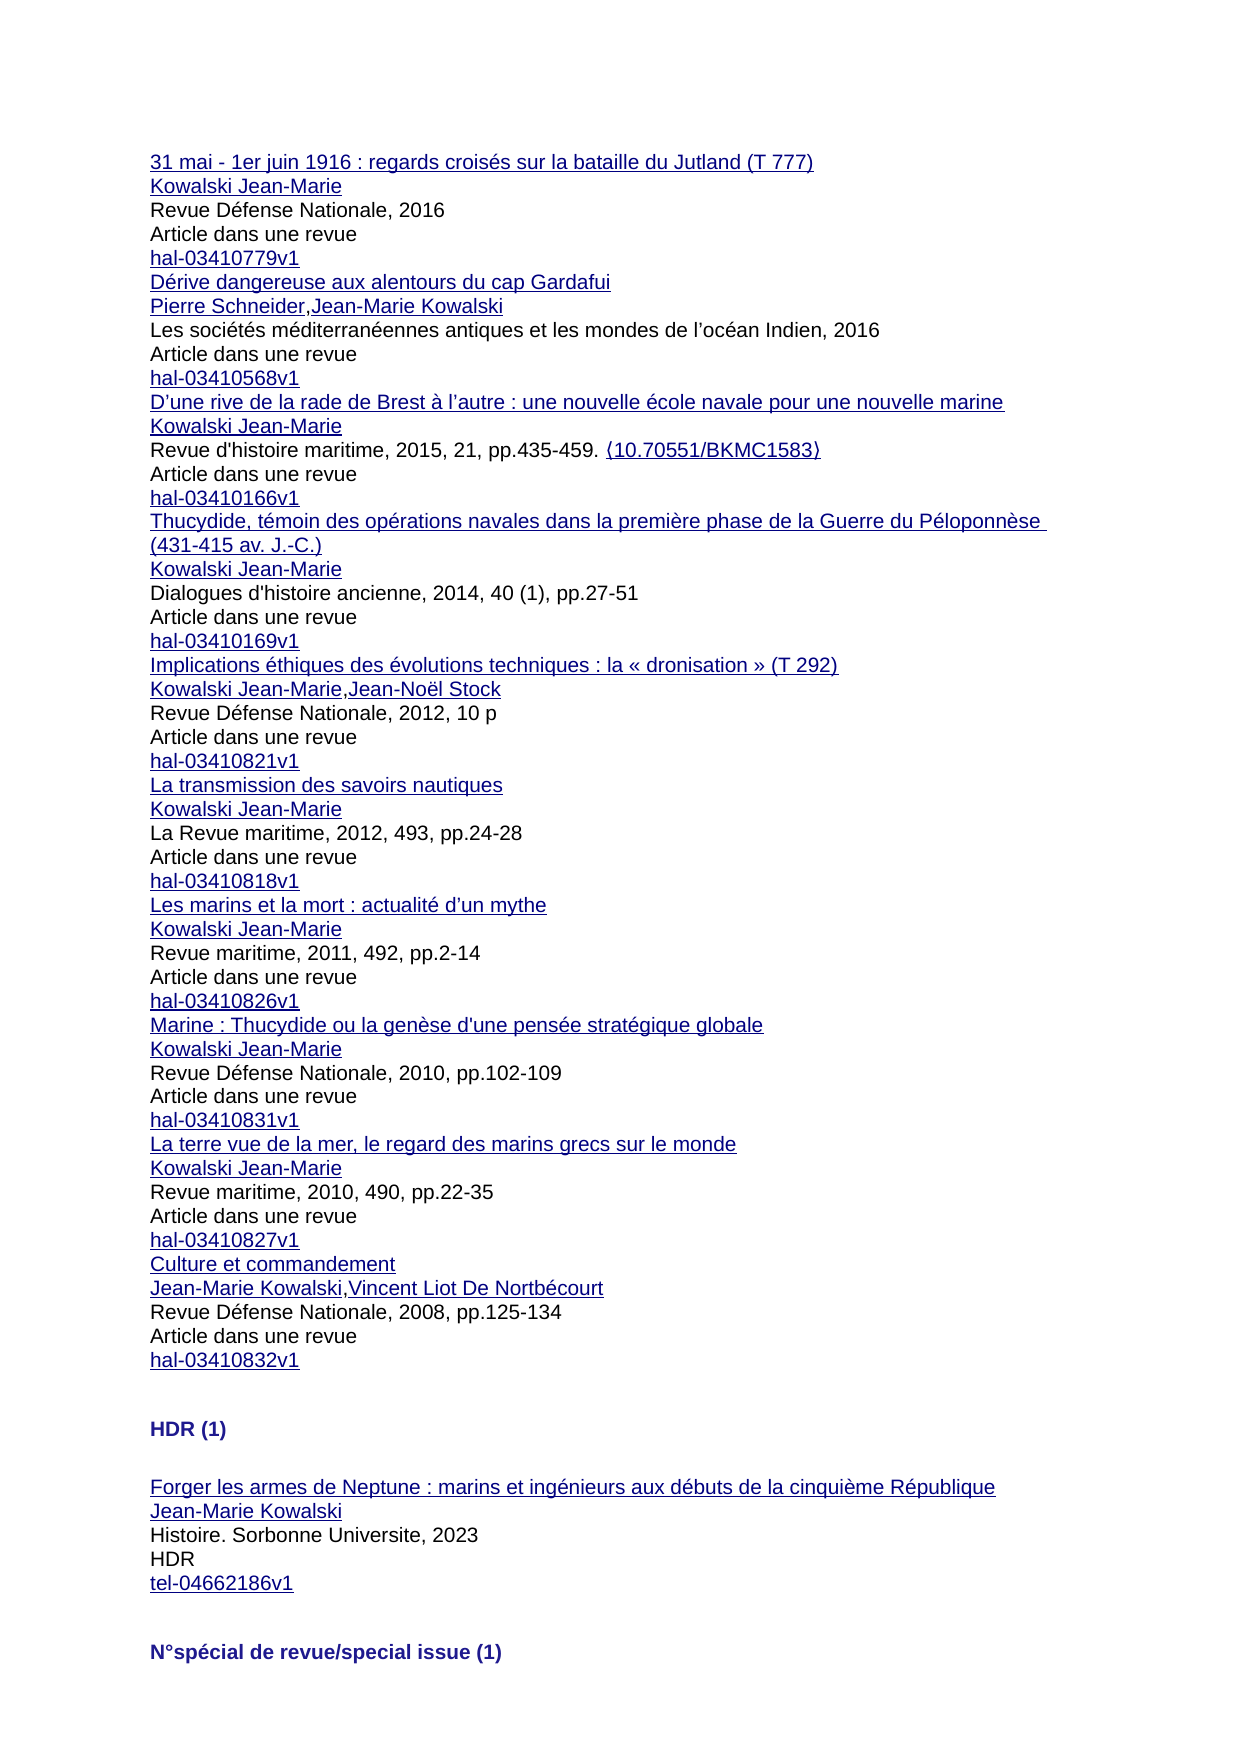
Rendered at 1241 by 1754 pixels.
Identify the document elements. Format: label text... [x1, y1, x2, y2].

table_cell 31 mai - 1er juin 1916 : regards croisés sur la bataille du Jutland (T 777) Kowalski Jean-Marie Revue Défense Nationale, 2016 Article dans une revue hal-03410779v1 [150, 150, 1090, 270]
table_cell Marine : Thucydide ou la genèse d'une pensée stratégique globale Kowalski Jean-Marie Revue Défense Nationale, 2010, pp.102-109 Article dans une revue hal-03410831v1 [150, 1013, 1090, 1132]
table_cell D’une rive de la rade de Brest à l’autre : une nouvelle école navale pour une nouvelle marine Kowalski Jean-Marie Revue d'histoire maritime, 2015, 21, pp.435-459. ⟨10.70551/BKMC1583⟩ Article dans une revue hal-03410166v1 [150, 390, 1090, 509]
table_header Forger les armes de Neptune : marins et ingénieurs aux débuts de la cinquième République Jean-Marie Kowalski Histoire. Sorbonne Universite, 2023 HDR tel-04662186v1 [150, 1475, 1090, 1595]
table_cell Culture et commandement Jean-Marie Kowalski,Vincent Liot De Nortbécourt Revue Défense Nationale, 2008, pp.125-134 Article dans une revue hal-03410832v1 [150, 1252, 1090, 1372]
table_cell Implications éthiques des évolutions techniques : la « dronisation » (T 292) Kowalski Jean-Marie,Jean-Noël Stock Revue Défense Nationale, 2012, 10 p Article dans une revue hal-03410821v1 [150, 653, 1090, 773]
table_cell Dérive dangereuse aux alentours du cap Gardafui Pierre Schneider,Jean-Marie Kowalski Les sociétés méditerranéennes antiques et les mondes de l’océan Indien, 2016 Article dans une revue hal-03410568v1 [150, 270, 1090, 389]
subtitle N°spécial de revue/special issue (1) [150, 1639, 1090, 1663]
subtitle HDR (1) [150, 1417, 1090, 1441]
table_cell La transmission des savoirs nautiques Kowalski Jean-Marie La Revue maritime, 2012, 493, pp.24-28 Article dans une revue hal-03410818v1 [150, 773, 1090, 893]
table_cell La terre vue de la mer, le regard des marins grecs sur le monde Kowalski Jean-Marie Revue maritime, 2010, 490, pp.22-35 Article dans une revue hal-03410827v1 [150, 1132, 1090, 1252]
table_cell Les marins et la mort : actualité d’un mythe Kowalski Jean-Marie Revue maritime, 2011, 492, pp.2-14 Article dans une revue hal-03410826v1 [150, 893, 1090, 1012]
table_cell Thucydide, témoin des opérations navales dans la première phase de la Guerre du Péloponnèse (431-415 av. J.-C.) Kowalski Jean-Marie Dialogues d'histoire ancienne, 2014, 40 (1), pp.27-51 Article dans une revue hal-03410169v1 [150, 509, 1090, 653]
